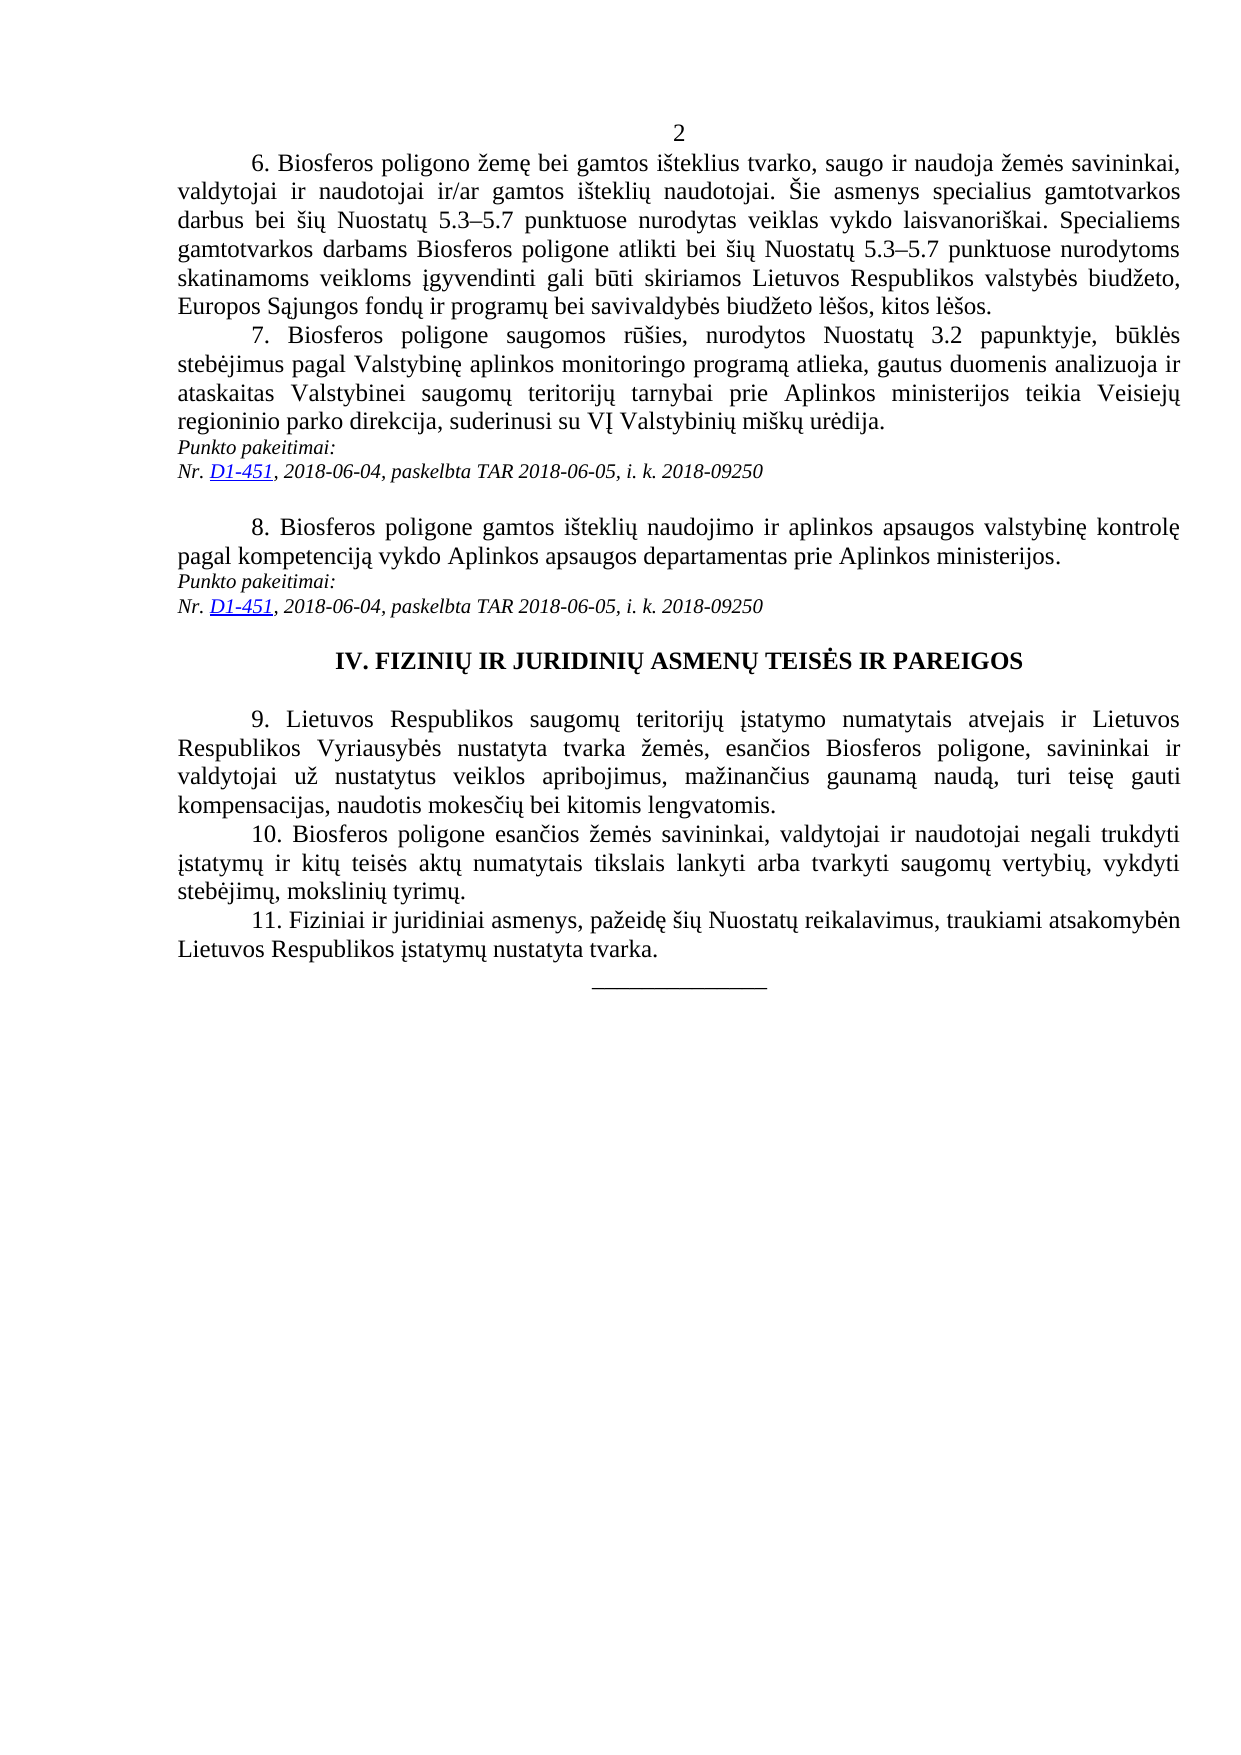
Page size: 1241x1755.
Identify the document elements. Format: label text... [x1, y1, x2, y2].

text ______________ [177, 963, 1181, 991]
text Nr. D1-451, 2018-06-04, paskelbta TAR 2018-06-05, i. k. 2018-09250 [177, 593, 1181, 618]
text 11. Fiziniai ir juridiniai asmenys, pažeidę šių Nuostatų reikalavimus, traukiami atsakomybėn Lietuvos Respublikos įstatymų nustatyta tvarka. [177, 905, 1181, 963]
text Punkto pakeitimai: [177, 569, 1181, 593]
text IV. Fizinių ir juridinių asmenų teisės ir pareigos [177, 646, 1181, 675]
text 8. Biosferos poligone gamtos išteklių naudojimo ir aplinkos apsaugos valstybinę kontrolę pagal kompetenciją vykdo Aplinkos apsaugos departamentas prie Aplinkos ministerijos. [177, 512, 1181, 569]
text 9. Lietuvos Respublikos saugomų teritorijų įstatymo numatytais atvejais ir Lietuvos Respublikos Vyriausybės nustatyta tvarka žemės, esančios Biosferos poligone, savininkai ir valdytojai už nustatytus veiklos apribojimus, mažinančius gaunamą naudą, turi teisę gauti kompensacijas, naudotis mokesčių bei kitomis lengvatomis. [177, 704, 1181, 819]
text 10. Biosferos poligone esančios žemės savininkai, valdytojai ir naudotojai negali trukdyti įstatymų ir kitų teisės aktų numatytais tikslais lankyti arba tvarkyti saugomų vertybių, vykdyti stebėjimų, mokslinių tyrimų. [177, 819, 1181, 905]
text 7. Biosferos poligone saugomos rūšies, nurodytos Nuostatų 3.2 papunktyje, būklės stebėjimus pagal Valstybinę aplinkos monitoringo programą atlieka, gautus duomenis analizuoja ir ataskaitas Valstybinei saugomų teritorijų tarnybai prie Aplinkos ministerijos teikia Veisiejų regioninio parko direkcija, suderinusi su VĮ Valstybinių miškų urėdija. [177, 320, 1181, 435]
text 6. Biosferos poligono žemę bei gamtos išteklius tvarko, saugo ir naudoja žemės savininkai, valdytojai ir naudotojai ir/ar gamtos išteklių naudotojai. Šie asmenys specialius gamtotvarkos darbus bei šių Nuostatų 5.3–5.7 punktuose nurodytas veiklas vykdo laisvanoriškai. Specialiems gamtotvarkos darbams Biosferos poligone atlikti bei šių Nuostatų 5.3–5.7 punktuose nurodytoms skatinamoms veikloms įgyvendinti gali būti skiriamos Lietuvos Respublikos valstybės biudžeto, Europos Sąjungos fondų ir programų bei savivaldybės biudžeto lėšos, kitos lėšos. [177, 148, 1181, 320]
text Punkto pakeitimai: [177, 435, 1181, 459]
text Nr. D1-451, 2018-06-04, paskelbta TAR 2018-06-05, i. k. 2018-09250 [177, 459, 1181, 483]
